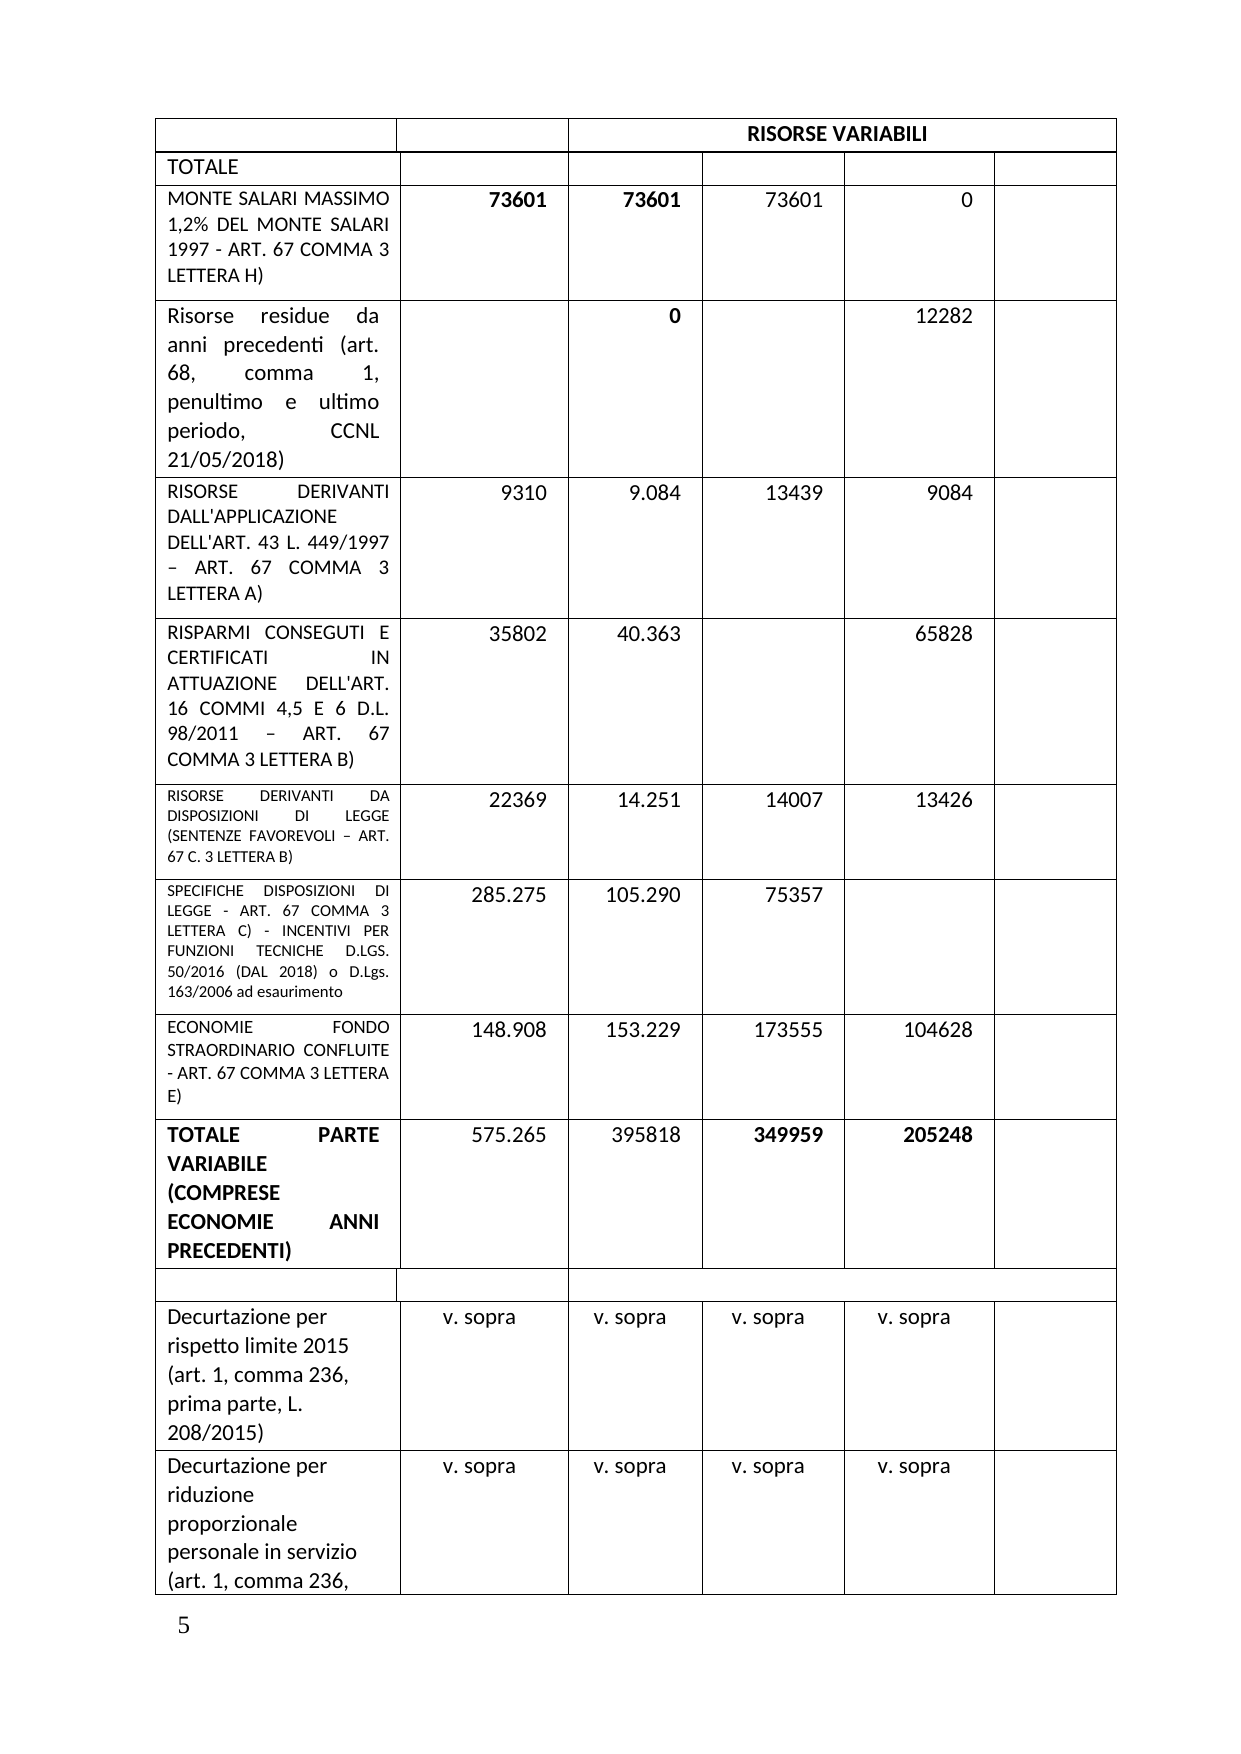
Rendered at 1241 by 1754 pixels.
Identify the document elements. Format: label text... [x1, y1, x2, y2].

table_cell [397, 1269, 568, 1301]
table_cell 173555 [703, 1015, 844, 1119]
table_cell v. sopra [845, 1451, 994, 1594]
table_cell v. sopra [401, 1302, 568, 1450]
table_cell [703, 153, 844, 184]
table_cell 9310 [401, 478, 568, 618]
table_cell [995, 880, 1116, 1014]
table_cell 153.229 [569, 1015, 702, 1119]
table_cell 73601 [401, 186, 568, 300]
table_cell RISPARMI CONSEGUTI E CERTIFICATI IN ATTUAZIONE DELL'ART. 16 COMMI 4,5 E 6 D.L. 98/2011 – ART. 67 COMMA 3 LETTERA B) [156, 619, 400, 784]
table_cell v. sopra [401, 1451, 568, 1594]
table_cell [995, 1120, 1116, 1268]
table_cell [569, 1269, 1116, 1301]
table_cell ECONOMIE FONDO STRAORDINARIO CONFLUITE - ART. 67 COMMA 3 LETTERA E) [156, 1015, 400, 1119]
table_cell 285.275 [401, 880, 568, 1014]
table_cell [703, 619, 844, 784]
table_cell 12282 [845, 301, 994, 477]
table_cell [995, 186, 1116, 300]
table_cell [401, 301, 568, 477]
table_cell 73601 [569, 186, 702, 300]
table_cell 65828 [845, 619, 994, 784]
table_cell [995, 1302, 1116, 1450]
table_cell 148.908 [401, 1015, 568, 1119]
table_cell 13426 [845, 785, 994, 879]
table_cell SPECIFICHE DISPOSIZIONI DI LEGGE - ART. 67 COMMA 3 LETTERA C) - INCENTIVI PER FUNZIONI TECNICHE D.LGS. 50/2016 (DAL 2018) o D.Lgs. 163/2006 ad esaurimento [156, 880, 400, 1014]
table_cell v. sopra [569, 1302, 702, 1450]
table_cell 0 [569, 301, 702, 477]
table_cell TOTALE PARTE VARIABILE (COMPRESE ECONOMIE ANNI PRECEDENTI) [156, 1120, 400, 1268]
table_cell Risorse residue da anni precedenti (art. 68, comma 1, penultimo e ultimo periodo, CCNL 21/05/2018) [156, 301, 400, 477]
table_cell 395818 [569, 1120, 702, 1268]
table_cell 9084 [845, 478, 994, 618]
table_cell 14.251 [569, 785, 702, 879]
table_cell [156, 1269, 396, 1301]
table_cell 14007 [703, 785, 844, 879]
table_cell [845, 880, 994, 1014]
table_cell [995, 619, 1116, 784]
table_cell [703, 301, 844, 477]
table_cell 40.363 [569, 619, 702, 784]
table_cell v. sopra [569, 1451, 702, 1594]
table_cell [569, 153, 702, 184]
table_cell 0 [845, 186, 994, 300]
table_cell v. sopra [845, 1302, 994, 1450]
table_cell RISORSE VARIABILI [569, 119, 1116, 151]
table_cell 105.290 [569, 880, 702, 1014]
table_cell 13439 [703, 478, 844, 618]
table_cell 75357 [703, 880, 844, 1014]
table_cell [845, 153, 994, 184]
table_cell 22369 [401, 785, 568, 879]
table_cell Decurtazione per rispetto limite 2015 (art. 1, comma 236, prima parte, L. 208/2015) [156, 1302, 400, 1450]
table_cell [995, 153, 1116, 184]
table_cell v. sopra [703, 1451, 844, 1594]
table_cell [995, 785, 1116, 879]
table_cell [995, 1451, 1116, 1594]
table_cell [401, 153, 568, 184]
table_cell TOTALE [156, 153, 400, 184]
table_cell RISORSE DERIVANTI DALL'APPLICAZIONE DELL'ART. 43 L. 449/1997 – ART. 67 COMMA 3 LETTERA A) [156, 478, 400, 618]
table_cell 104628 [845, 1015, 994, 1119]
table_cell 35802 [401, 619, 568, 784]
table_cell 575.265 [401, 1120, 568, 1268]
table_cell [995, 301, 1116, 477]
table_cell RISORSE DERIVANTI DA DISPOSIZIONI DI LEGGE (SENTENZE FAVOREVOLI – ART. 67 C. 3 LETTERA B) [156, 785, 400, 879]
table_cell 349959 [703, 1120, 844, 1268]
table_cell 73601 [703, 186, 844, 300]
table_cell MONTE SALARI MASSIMO 1,2% DEL MONTE SALARI 1997 - ART. 67 COMMA 3 LETTERA H) [156, 186, 400, 300]
table_cell Decurtazione per riduzione proporzionale personale in servizio (art. 1, comma 236, [156, 1451, 400, 1594]
table_cell [397, 119, 568, 151]
table_cell v. sopra [703, 1302, 844, 1450]
table_cell [995, 478, 1116, 618]
table_cell 9.084 [569, 478, 702, 618]
table_cell 205248 [845, 1120, 994, 1268]
table_cell [156, 119, 396, 151]
table_cell [995, 1015, 1116, 1119]
